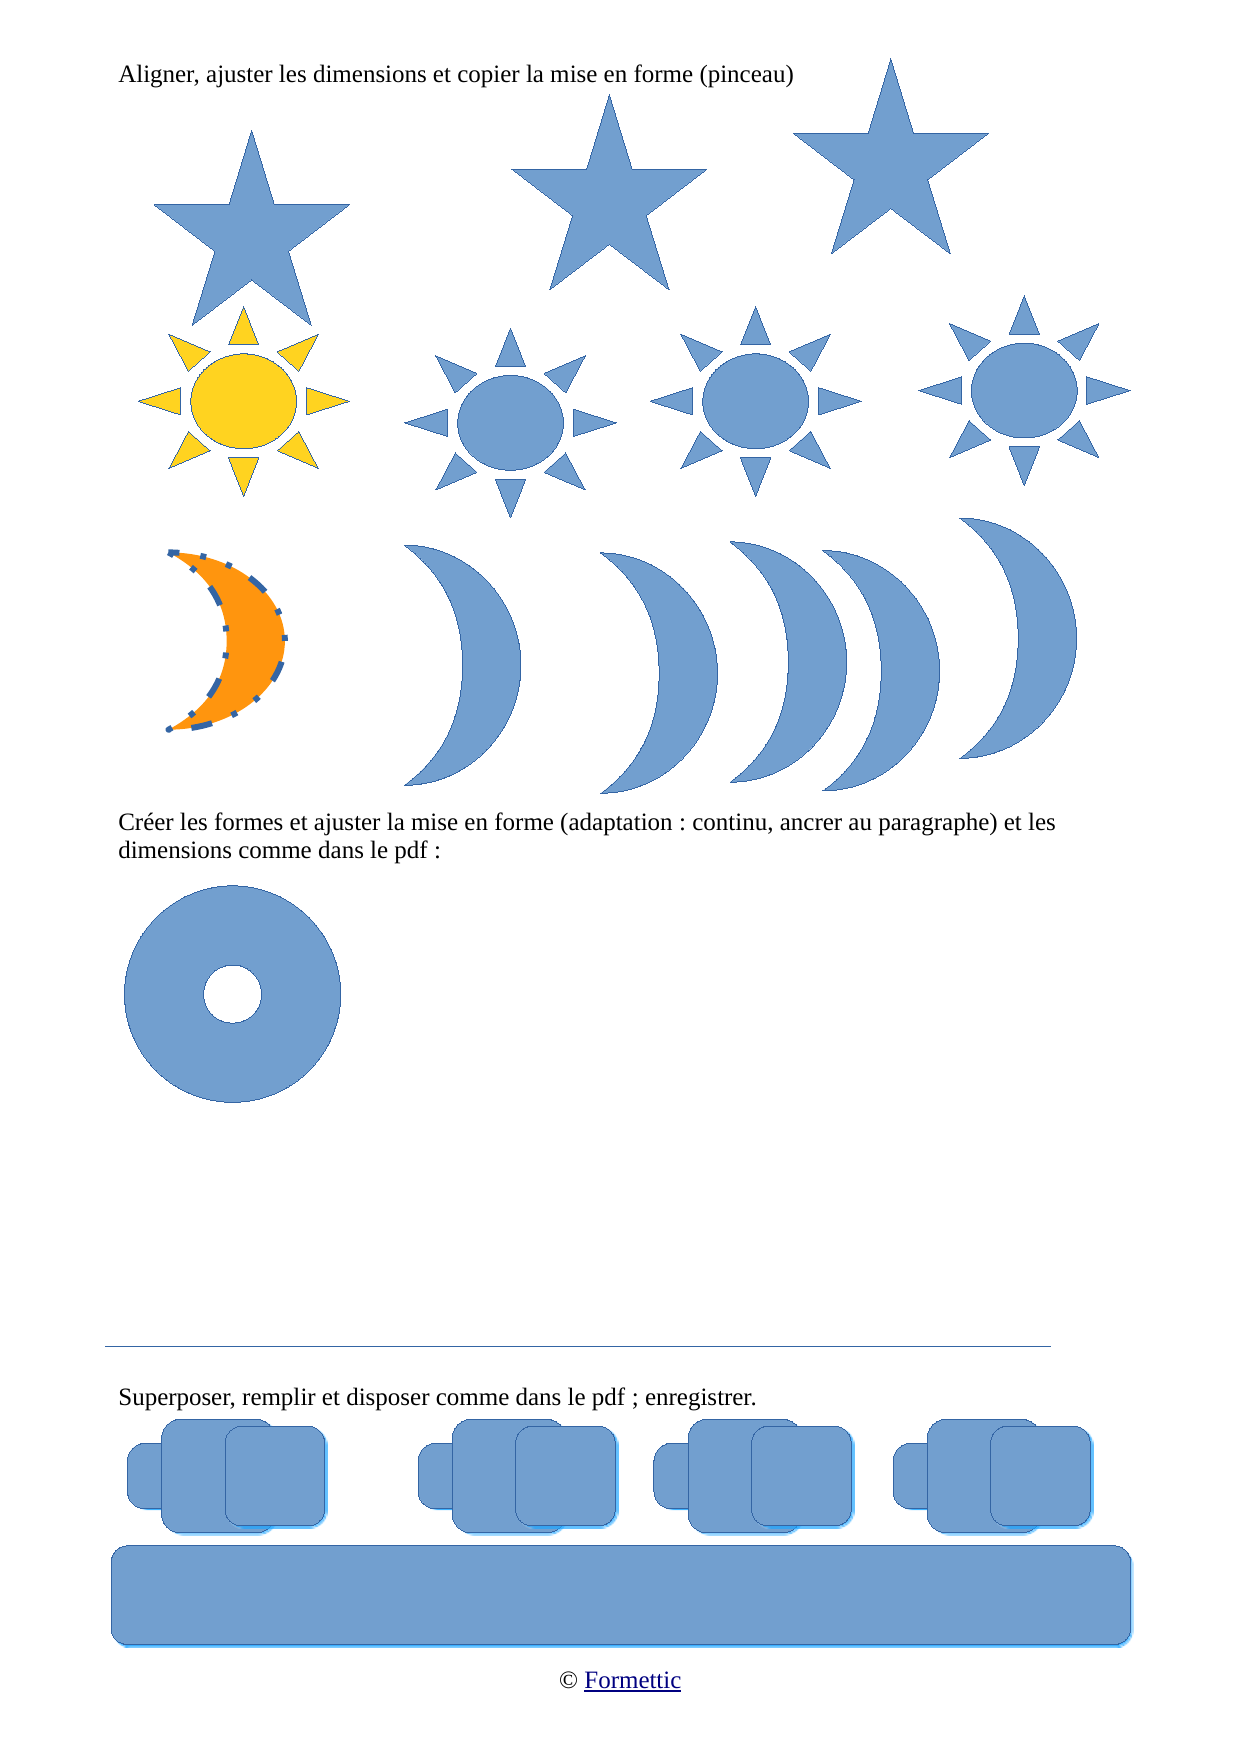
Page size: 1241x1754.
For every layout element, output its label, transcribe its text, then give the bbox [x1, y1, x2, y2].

text [892, 59, 1122, 88]
text Créer les formes et ajuster la mise en forme (adaptation : continu, ancrer au paragraphe) et les dimensions comme dans le pdf : [118, 807, 1122, 864]
text Aligner, ajuster les dimensions et copier la mise en forme (pinceau) [118, 59, 890, 88]
text Superposer, remplir et disposer comme dans le pdf ; enregistrer. [118, 1382, 1122, 1410]
